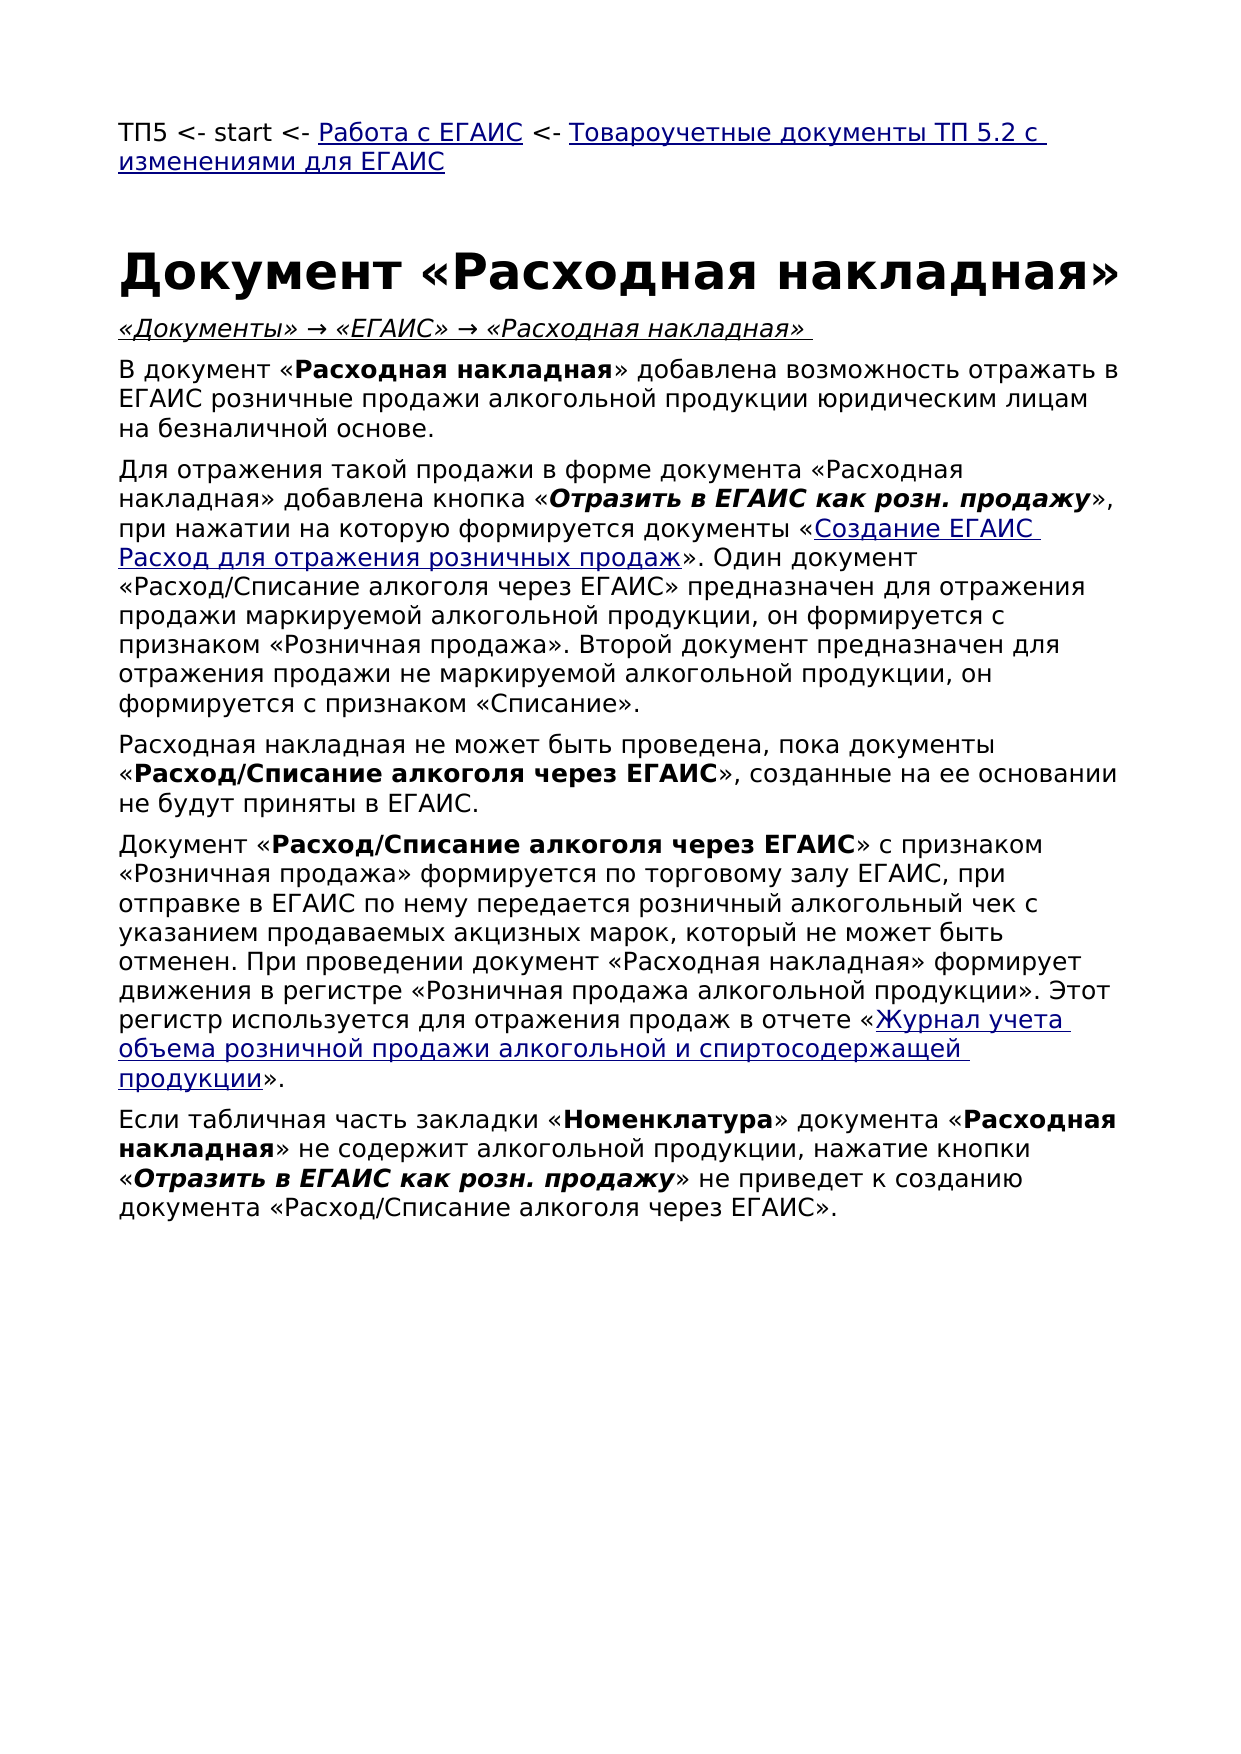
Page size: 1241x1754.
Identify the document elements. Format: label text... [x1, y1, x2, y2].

text Расходная накладная не может быть проведена, пока документы «Расход/Списание алкоголя через ЕГАИС», созданные на ее основании не будут приняты в ЕГАИС. [118, 731, 1122, 818]
subtitle Документ «Расходная накладная» [118, 243, 1122, 301]
text «Документы» → «ЕГАИС» → «Расходная накладная» [118, 314, 1122, 343]
text Если табличная часть закладки «Номенклатура» документа «Расходная накладная» не содержит алкогольной продукции, нажатие кнопки «Отразить в ЕГАИС как розн. продажу» не приведет к созданию документа «Расход/Списание алкоголя через ЕГАИС». [118, 1106, 1122, 1222]
text Для отражения такой продажи в форме документа «Расходная накладная» добавлена кнопка «Отразить в ЕГАИС как розн. продажу», при нажатии на которую формируется документы «Создание ЕГАИС Расход для отражения розничных продаж». Один документ «Расход/Списание алкоголя через ЕГАИС» предназначен для отражения продажи маркируемой алкогольной продукции, он формируется с признаком «Розничная продажа». Второй документ предназначен для отражения продажи не маркируемой алкогольной продукции, он формируется с признаком «Списание». [118, 456, 1122, 718]
text Документ «Расход/Списание алкоголя через ЕГАИС» с признаком «Розничная продажа» формируется по торговому залу ЕГАИС, при отправке в ЕГАИС по нему передается розничный алкогольный чек с указанием продаваемых акцизных марок, который не может быть отменен. При проведении документ «Расходная накладная» формирует движения в регистре «Розничная продажа алкогольной продукции». Этот регистр используется для отражения продаж в отчете «Журнал учета объема розничной продажи алкогольной и спиртосодержащей продукции». [118, 831, 1122, 1093]
text ТП5 <- start <- Работа с ЕГАИС <- Товароучетные документы ТП 5.2 с изменениями для ЕГАИС [118, 118, 1122, 206]
text В документ «Расходная накладная» добавлена возможность отражать в ЕГАИС розничные продажи алкогольной продукции юридическим лицам на безналичной основе. [118, 356, 1122, 443]
